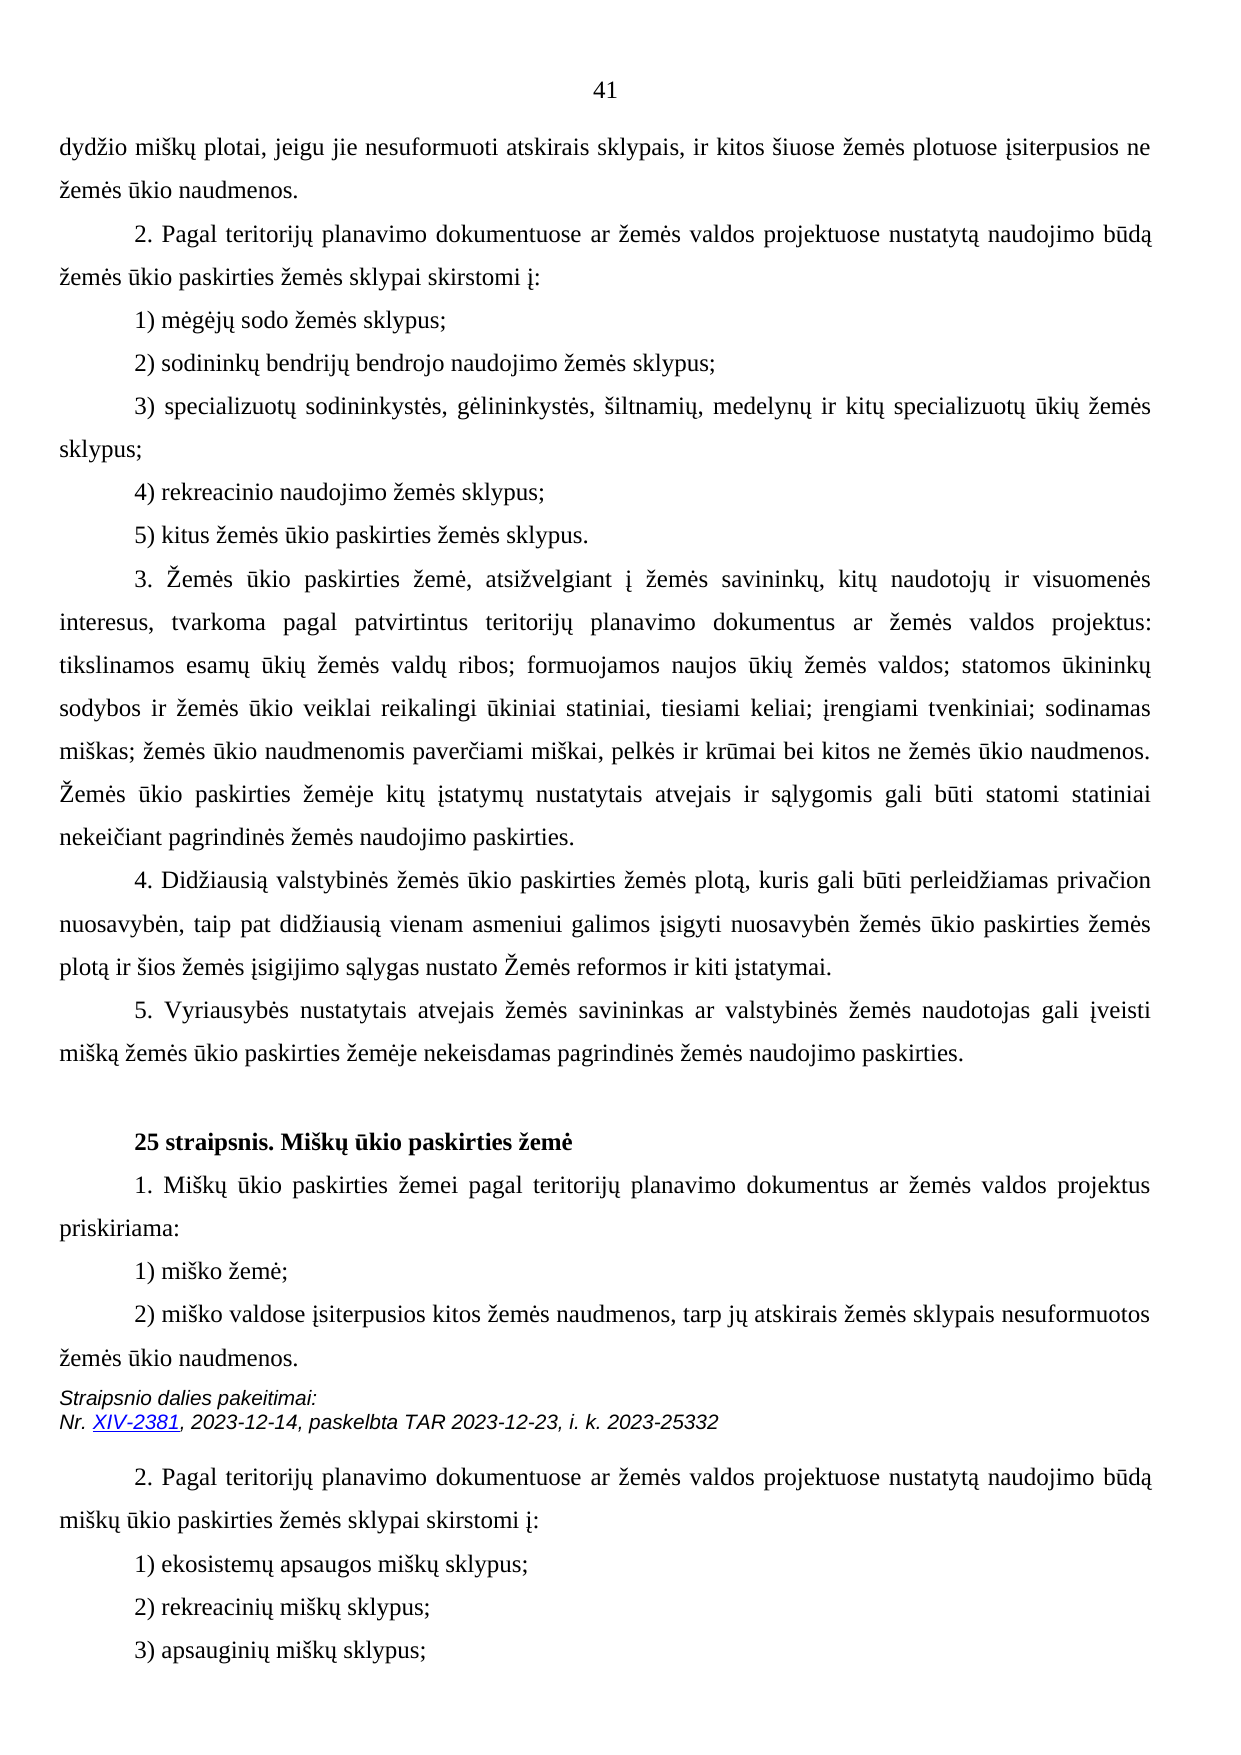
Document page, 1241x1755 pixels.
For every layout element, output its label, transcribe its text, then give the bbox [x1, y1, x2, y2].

text 2) miško valdose įsiterpusios kitos žemės naudmenos, tarp jų atskirais žemės sklypais nesuformuotos žemės ūkio naudmenos. [59, 1299, 1152, 1371]
text 3. Žemės ūkio paskirties žemė, atsižvelgiant į žemės savininkų, kitų naudotojų ir visuomenės interesus, tvarkoma pagal patvirtintus teritorijų planavimo dokumentus ar žemės valdos projektus: tikslinamos esamų ūkių žemės valdų ribos; formuojamos naujos ūkių žemės valdos; statomos ūkininkų sodybos ir žemės ūkio veiklai reikalingi ūkiniai statiniai, tiesiami keliai; įrengiami tvenkiniai; sodinamas miškas; žemės ūkio naudmenomis paverčiami miškai, pelkės ir krūmai bei kitos ne žemės ūkio naudmenos. Žemės ūkio paskirties žemėje kitų įstatymų nustatytais atvejais ir sąlygomis gali būti statomi statiniai nekeičiant pagrindinės žemės naudojimo paskirties. [59, 564, 1152, 851]
text 25 straipsnis. Miškų ūkio paskirties žemė [59, 1127, 1152, 1156]
text 1) ekosistemų apsaugos miškų sklypus; [59, 1549, 1152, 1577]
text dydžio miškų plotai, jeigu jie nesuformuoti atskirais sklypais, ir kitos šiuose žemės plotuose įsiterpusios ne žemės ūkio naudmenos. [59, 132, 1152, 204]
text 5) kitus žemės ūkio paskirties žemės sklypus. [59, 521, 1152, 549]
text 2. Pagal teritorijų planavimo dokumentuose ar žemės valdos projektuose nustatytą naudojimo būdą miškų ūkio paskirties žemės sklypai skirstomi į: [59, 1462, 1152, 1534]
text 3) apsauginių miškų sklypus; [59, 1635, 1152, 1664]
text 4. Didžiausią valstybinės žemės ūkio paskirties žemės plotą, kuris gali būti perleidžiamas privačion nuosavybėn, taip pat didžiausią vienam asmeniui galimos įsigyti nuosavybėn žemės ūkio paskirties žemės plotą ir šios žemės įsigijimo sąlygas nustato Žemės reformos ir kiti įstatymai. [59, 866, 1152, 981]
text 2. Pagal teritorijų planavimo dokumentuose ar žemės valdos projektuose nustatytą naudojimo būdą žemės ūkio paskirties žemės sklypai skirstomi į: [59, 219, 1152, 291]
text 1) mėgėjų sodo žemės sklypus; [59, 305, 1152, 334]
text 2) sodininkų bendrijų bendrojo naudojimo žemės sklypus; [59, 348, 1152, 377]
text 1) miško žemė; [59, 1256, 1152, 1285]
text 1. Miškų ūkio paskirties žemei pagal teritorijų planavimo dokumentus ar žemės valdos projektus priskiriama: [59, 1170, 1152, 1242]
text 5. Vyriausybės nustatytais atvejais žemės savininkas ar valstybinės žemės naudotojas gali įveisti mišką žemės ūkio paskirties žemėje nekeisdamas pagrindinės žemės naudojimo paskirties. [59, 995, 1152, 1067]
text Straipsnio dalies pakeitimai: [59, 1386, 1152, 1410]
text 2) rekreacinių miškų sklypus; [59, 1592, 1152, 1621]
text Nr. XIV-2381, 2023-12-14, paskelbta TAR 2023-12-23, i. k. 2023-25332 [59, 1410, 1152, 1434]
text 4) rekreacinio naudojimo žemės sklypus; [59, 477, 1152, 506]
text 3) specializuotų sodininkystės, gėlininkystės, šiltnamių, medelynų ir kitų specializuotų ūkių žemės sklypus; [59, 391, 1152, 463]
